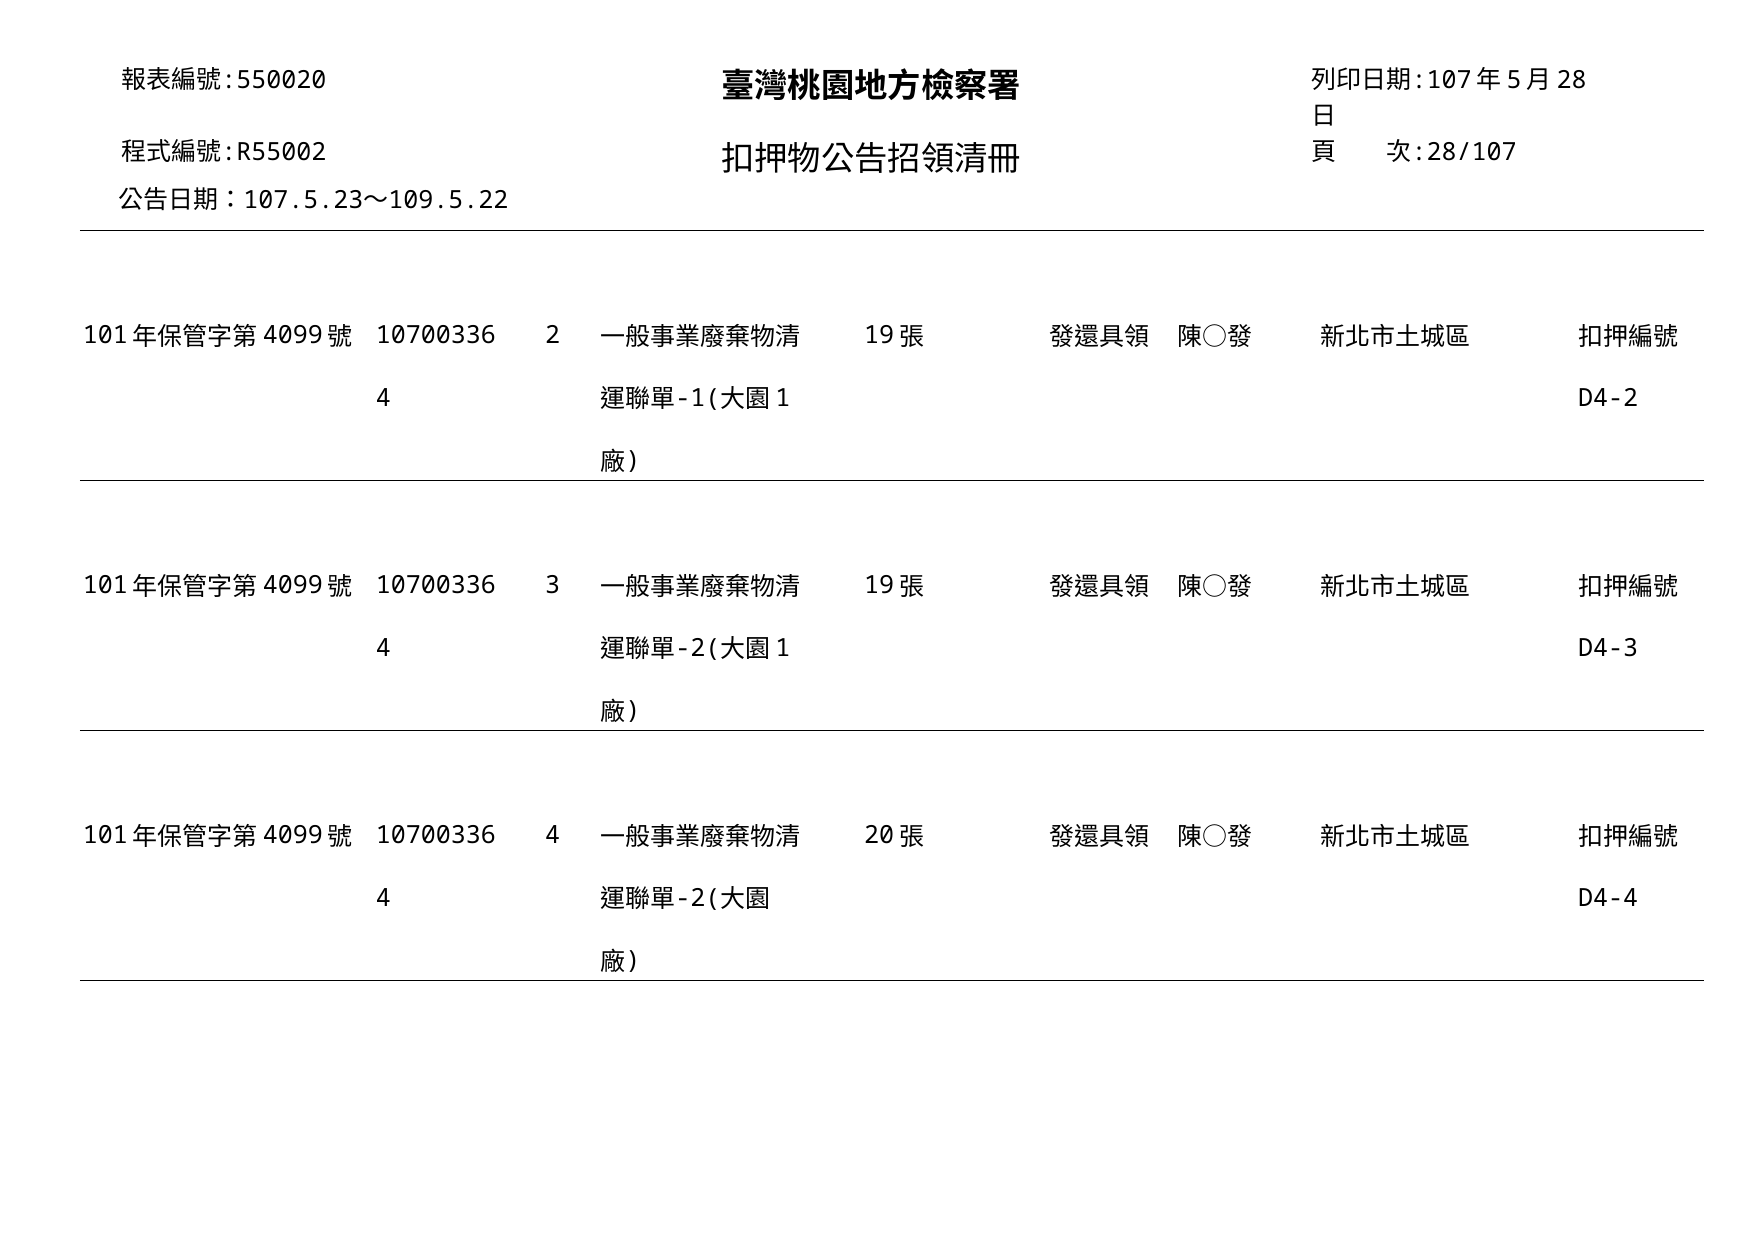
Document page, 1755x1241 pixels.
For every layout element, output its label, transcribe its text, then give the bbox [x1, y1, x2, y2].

table_cell 101年保管字第4099號 [80, 481, 373, 730]
table_cell 陳○發 [1175, 731, 1317, 980]
table_cell 19張 [808, 231, 927, 480]
table_cell 3 [507, 481, 597, 730]
table_cell 扣押編號D4-3 [1575, 481, 1704, 730]
table_cell 101年保管字第4099號 [80, 231, 373, 480]
table_cell 發還具領 [1046, 231, 1175, 480]
table_cell [927, 231, 1046, 480]
table_cell 一般事業廢棄物清運聯單-2(大園1廠) [597, 481, 807, 730]
table_cell 2 [507, 231, 597, 480]
table_cell 扣押編號D4-4 [1575, 731, 1704, 980]
table_cell 19張 [808, 481, 927, 730]
table_cell 新北市土城區 [1317, 481, 1575, 730]
table_cell 陳○發 [1175, 231, 1317, 480]
table_cell 一般事業廢棄物清運聯單-2(大園廠) [597, 731, 807, 980]
table_cell 發還具領 [1046, 481, 1175, 730]
table_cell [927, 731, 1046, 980]
table_cell 發還具領 [1046, 731, 1175, 980]
table_cell 扣押編號D4-2 [1575, 231, 1704, 480]
table_cell 陳○發 [1175, 481, 1317, 730]
table_cell 新北市土城區 [1317, 731, 1575, 980]
table_cell 107003364 [373, 731, 507, 980]
table_cell 20張 [808, 731, 927, 980]
table_cell 一般事業廢棄物清運聯單-1(大園1廠) [597, 231, 807, 480]
table_cell 新北市土城區 [1317, 231, 1575, 480]
table_cell 107003364 [373, 481, 507, 730]
table_cell 101年保管字第4099號 [80, 731, 373, 980]
table_cell 107003364 [373, 231, 507, 480]
table_cell [927, 481, 1046, 730]
table_cell 4 [507, 731, 597, 980]
